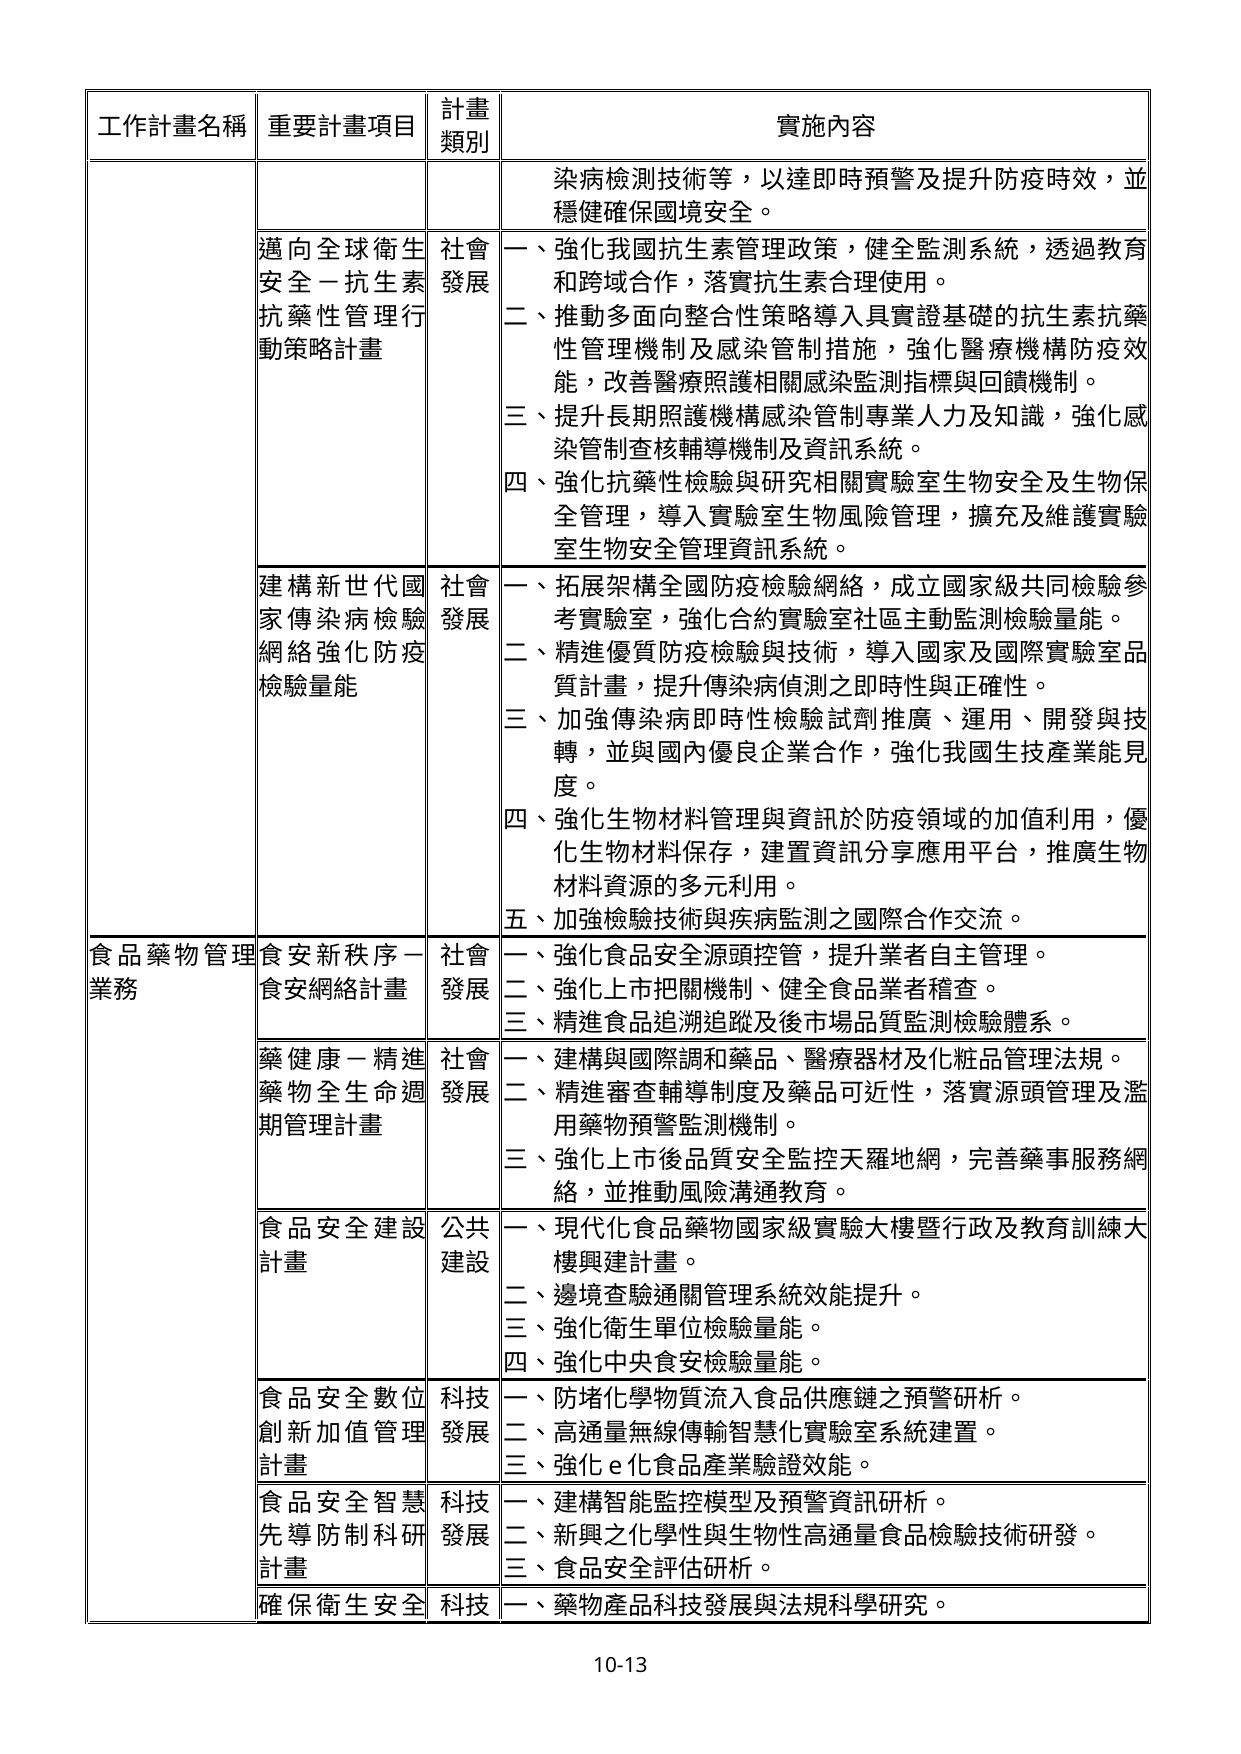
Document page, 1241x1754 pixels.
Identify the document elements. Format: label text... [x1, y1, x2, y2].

table_cell 科技發展 [428, 1485, 499, 1584]
table_cell 食安新秩序－食安網絡計畫 [258, 938, 425, 1038]
table_cell 社會發展 [428, 938, 499, 1038]
table_cell [88, 159, 255, 935]
table_cell [258, 162, 425, 228]
table_cell 一、強化我國抗生素管理政策，健全監測系統，透過教育和跨域合作，落實抗生素合理使用。 二、推動多面向整合性策略導入具實證基礎的抗生素抗藥性管理機制及感染管制措施，強化醫療機構防疫效能，改善醫療照護相關感染監測指標與回饋機制。 三、提升長期照護機構感染管制專業人力及知識，強化感染管制查核輔導機制及資訊系統。 四、強化抗藥性檢驗與研究相關實驗室生物安全及生物保全管理，導入實驗室生物風險管理，擴充及維護實驗室生物安全管理資訊系統。 [502, 229, 1148, 565]
table_cell 公共建設 [428, 1212, 499, 1378]
table_header 實施內容 [501, 92, 1148, 158]
table_cell 一、建構智能監控模型及預警資訊研析。 二、新興之化學性與生物性高通量食品檢驗技術研發。 三、食品安全評估研析。 [502, 1481, 1148, 1584]
table_cell 食品安全建設計畫 [258, 1212, 425, 1378]
table_cell 食品藥物管理業務 [88, 935, 256, 1621]
table_cell 科技發展 [428, 1381, 499, 1481]
table_header 重要計畫項目 [256, 92, 427, 158]
table_cell 食品安全智慧先導防制科研計畫 [258, 1485, 425, 1584]
table_cell 一、拓展架構全國防疫檢驗網絡，成立國家級共同檢驗參考實驗室，強化合約實驗室社區主動監測檢驗量能。 二、精進優質防疫檢驗與技術，導入國家及國際實驗室品質計畫，提升傳染病偵測之即時性與正確性。 三、加強傳染病即時性檢驗試劑推廣、運用、開發與技轉，並與國內優良企業合作，強化我國生技產業能見度。 四、強化生物材料管理與資訊於防疫領域的加值利用，優化生物材料保存，建置資訊分享應用平台，推廣生物材料資源的多元利用。 五、加強檢驗技術與疾病監測之國際合作交流。 [502, 565, 1148, 935]
table_cell 社會發展 [428, 568, 499, 935]
table_cell 一、防堵化學物質流入食品供應鏈之預警研析。 二、高通量無線傳輸智慧化實驗室系統建置。 三、強化e化食品產業驗證效能。 [502, 1378, 1149, 1481]
table_cell [428, 162, 499, 228]
table_cell 藥健康－精進藥物全生命週期管理計畫 [258, 1042, 425, 1208]
table_header 工作計畫名稱 [88, 92, 256, 158]
table_cell 一、現代化食品藥物國家級實驗大樓暨行政及教育訓練大樓興建計畫。 二、邊境查驗通關管理系統效能提升。 三、強化衛生單位檢驗量能。 四、強化中央食安檢驗量能。 [502, 1208, 1148, 1378]
table_cell 建構新世代國家傳染病檢驗網絡強化防疫檢驗量能 [258, 568, 425, 935]
table_cell 染病檢測技術等，以達即時預警及提升防疫時效，並穩健確保國境安全。 [502, 159, 1148, 228]
table_cell 確保衛生安全 [256, 1588, 427, 1621]
table_cell 一、藥物產品科技發展與法規科學研究。 [501, 1584, 1148, 1621]
table_cell 社會發展 [428, 1042, 499, 1208]
table_header 計畫類別 [427, 92, 501, 158]
table_cell 食品安全數位創新加值管理計畫 [258, 1381, 425, 1481]
table_cell 科技 [427, 1588, 501, 1621]
table_cell 社會發展 [428, 232, 499, 565]
table_cell 邁向全球衛生安全－抗生素抗藥性管理行動策略計畫 [258, 232, 425, 565]
table_cell 一、建構與國際調和藥品、醫療器材及化粧品管理法規。 二、精進審查輔導制度及藥品可近性，落實源頭管理及濫用藥物預警監測機制。 三、強化上市後品質安全監控天羅地網，完善藥事服務網絡，並推動風險溝通教育。 [502, 1038, 1148, 1208]
table_cell 一、強化食品安全源頭控管，提升業者自主管理。 二、強化上市把關機制、健全食品業者稽查。 三、精進食品追溯追蹤及後市場品質監測檢驗體系。 [502, 935, 1148, 1038]
